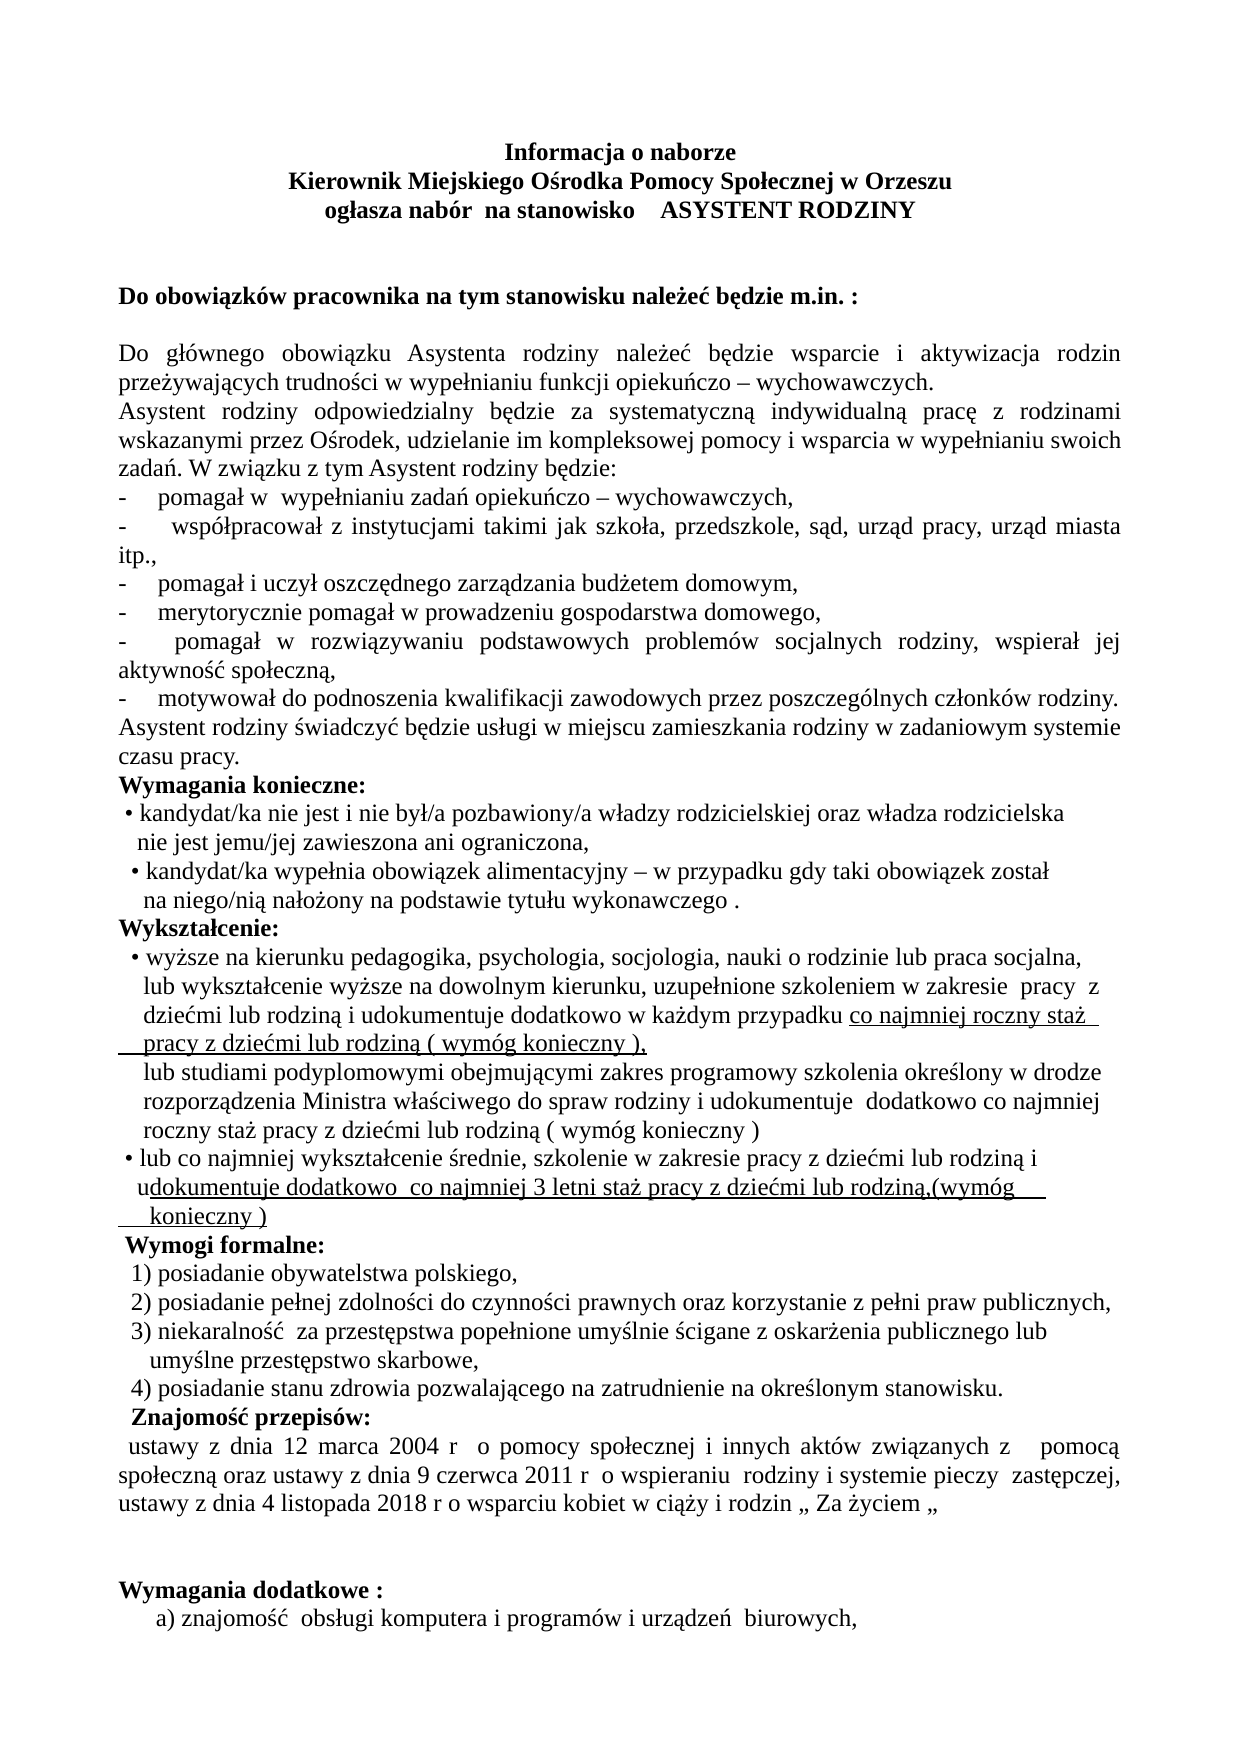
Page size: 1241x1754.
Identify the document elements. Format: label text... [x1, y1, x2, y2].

text 1) posiadanie obywatelstwa polskiego, [118, 1258, 1122, 1287]
text roczny staż pracy z dziećmi lub rodziną ( wymóg konieczny ) [118, 1115, 1122, 1143]
text • wyższe na kierunku pedagogika, psychologia, socjologia, nauki o rodzinie lub praca socjalna, [118, 942, 1122, 971]
text Wymagania dodatkowe : [118, 1575, 1122, 1603]
text • kandydat/ka nie jest i nie był/a pozbawiony/a władzy rodzicielskiej oraz władza rodzicielska [118, 798, 1122, 827]
text - motywował do podnoszenia kwalifikacji zawodowych przez poszczególnych członków rodziny. [118, 683, 1122, 712]
text - merytorycznie pomagał w prowadzeniu gospodarstwa domowego, [118, 597, 1122, 626]
text ustawy z dnia 12 marca 2004 r o pomocy społecznej i innych aktów związanych z pomocą społeczną oraz ustawy z dnia 9 czerwca 2011 r o wspieraniu rodziny i systemie pieczy zastępczej, ustawy z dnia 4 listopada 2018 r o wsparciu kobiet w ciąży i rodzin „ Za życiem „ [118, 1431, 1122, 1517]
text na niego/nią nałożony na podstawie tytułu wykonawczego . [118, 885, 1122, 913]
text Informacja o naborze [118, 137, 1122, 166]
text Do obowiązków pracownika na tym stanowisku należeć będzie m.in. : [118, 281, 1122, 310]
text Wykształcenie: [118, 913, 1122, 942]
text lub studiami podyplomowymi obejmującymi zakres programowy szkolenia określony w drodze [118, 1057, 1122, 1086]
text lub wykształcenie wyższe na dowolnym kierunku, uzupełnione szkoleniem w zakresie pracy z [118, 971, 1122, 1000]
text Wymagania konieczne: [118, 770, 1122, 798]
text udokumentuje dodatkowo co najmniej 3 letni staż pracy z dziećmi lub rodziną,(wymóg [118, 1172, 1122, 1201]
text nie jest jemu/jej zawieszona ani ograniczona, [118, 827, 1122, 856]
text dziećmi lub rodziną i udokumentuje dodatkowo w każdym przypadku co najmniej roczny staż [118, 1000, 1122, 1028]
text pracy z dziećmi lub rodziną ( wymóg konieczny ), [118, 1028, 1122, 1057]
text - pomagał i uczył oszczędnego zarządzania budżetem domowym, [118, 568, 1122, 597]
text konieczny ) [118, 1201, 1122, 1230]
text Kierownik Miejskiego Ośrodka Pomocy Społecznej w Orzeszu [118, 166, 1122, 195]
text • kandydat/ka wypełnia obowiązek alimentacyjny – w przypadku gdy taki obowiązek został [118, 856, 1122, 885]
text Znajomość przepisów: [118, 1402, 1122, 1431]
text Asystent rodziny świadczyć będzie usługi w miejscu zamieszkania rodziny w zadaniowym systemie czasu pracy. [118, 712, 1122, 770]
text 4) posiadanie stanu zdrowia pozwalającego na zatrudnienie na określonym stanowisku. [118, 1373, 1122, 1402]
text • lub co najmniej wykształcenie średnie, szkolenie w zakresie pracy z dziećmi lub rodziną i [118, 1143, 1122, 1172]
text rozporządzenia Ministra właściwego do spraw rodziny i udokumentuje dodatkowo co najmniej [118, 1086, 1122, 1115]
text - współpracował z instytucjami takimi jak szkoła, przedszkole, sąd, urząd pracy, urząd miasta itp., [118, 511, 1122, 568]
text ogłasza nabór na stanowisko ASYSTENT RODZINY [118, 195, 1122, 223]
text 2) posiadanie pełnej zdolności do czynności prawnych oraz korzystanie z pełni praw publicznych, [118, 1287, 1122, 1316]
text umyślne przestępstwo skarbowe, [118, 1345, 1122, 1373]
text Do głównego obowiązku Asystenta rodziny należeć będzie wsparcie i aktywizacja rodzin przeżywających trudności w wypełnianiu funkcji opiekuńczo – wychowawczych. [118, 338, 1122, 396]
text a) znajomość obsługi komputera i programów i urządzeń biurowych, [118, 1603, 1122, 1632]
text - pomagał w wypełnianiu zadań opiekuńczo – wychowawczych, [118, 482, 1122, 511]
text Asystent rodziny odpowiedzialny będzie za systematyczną indywidualną pracę z rodzinami wskazanymi przez Ośrodek, udzielanie im kompleksowej pomocy i wsparcia w wypełnianiu swoich zadań. W związku z tym Asystent rodziny będzie: [118, 396, 1122, 482]
text 3) niekaralność za przestępstwa popełnione umyślnie ścigane z oskarżenia publicznego lub [118, 1316, 1122, 1345]
text - pomagał w rozwiązywaniu podstawowych problemów socjalnych rodziny, wspierał jej aktywność społeczną, [118, 626, 1122, 683]
text Wymogi formalne: [118, 1230, 1122, 1258]
